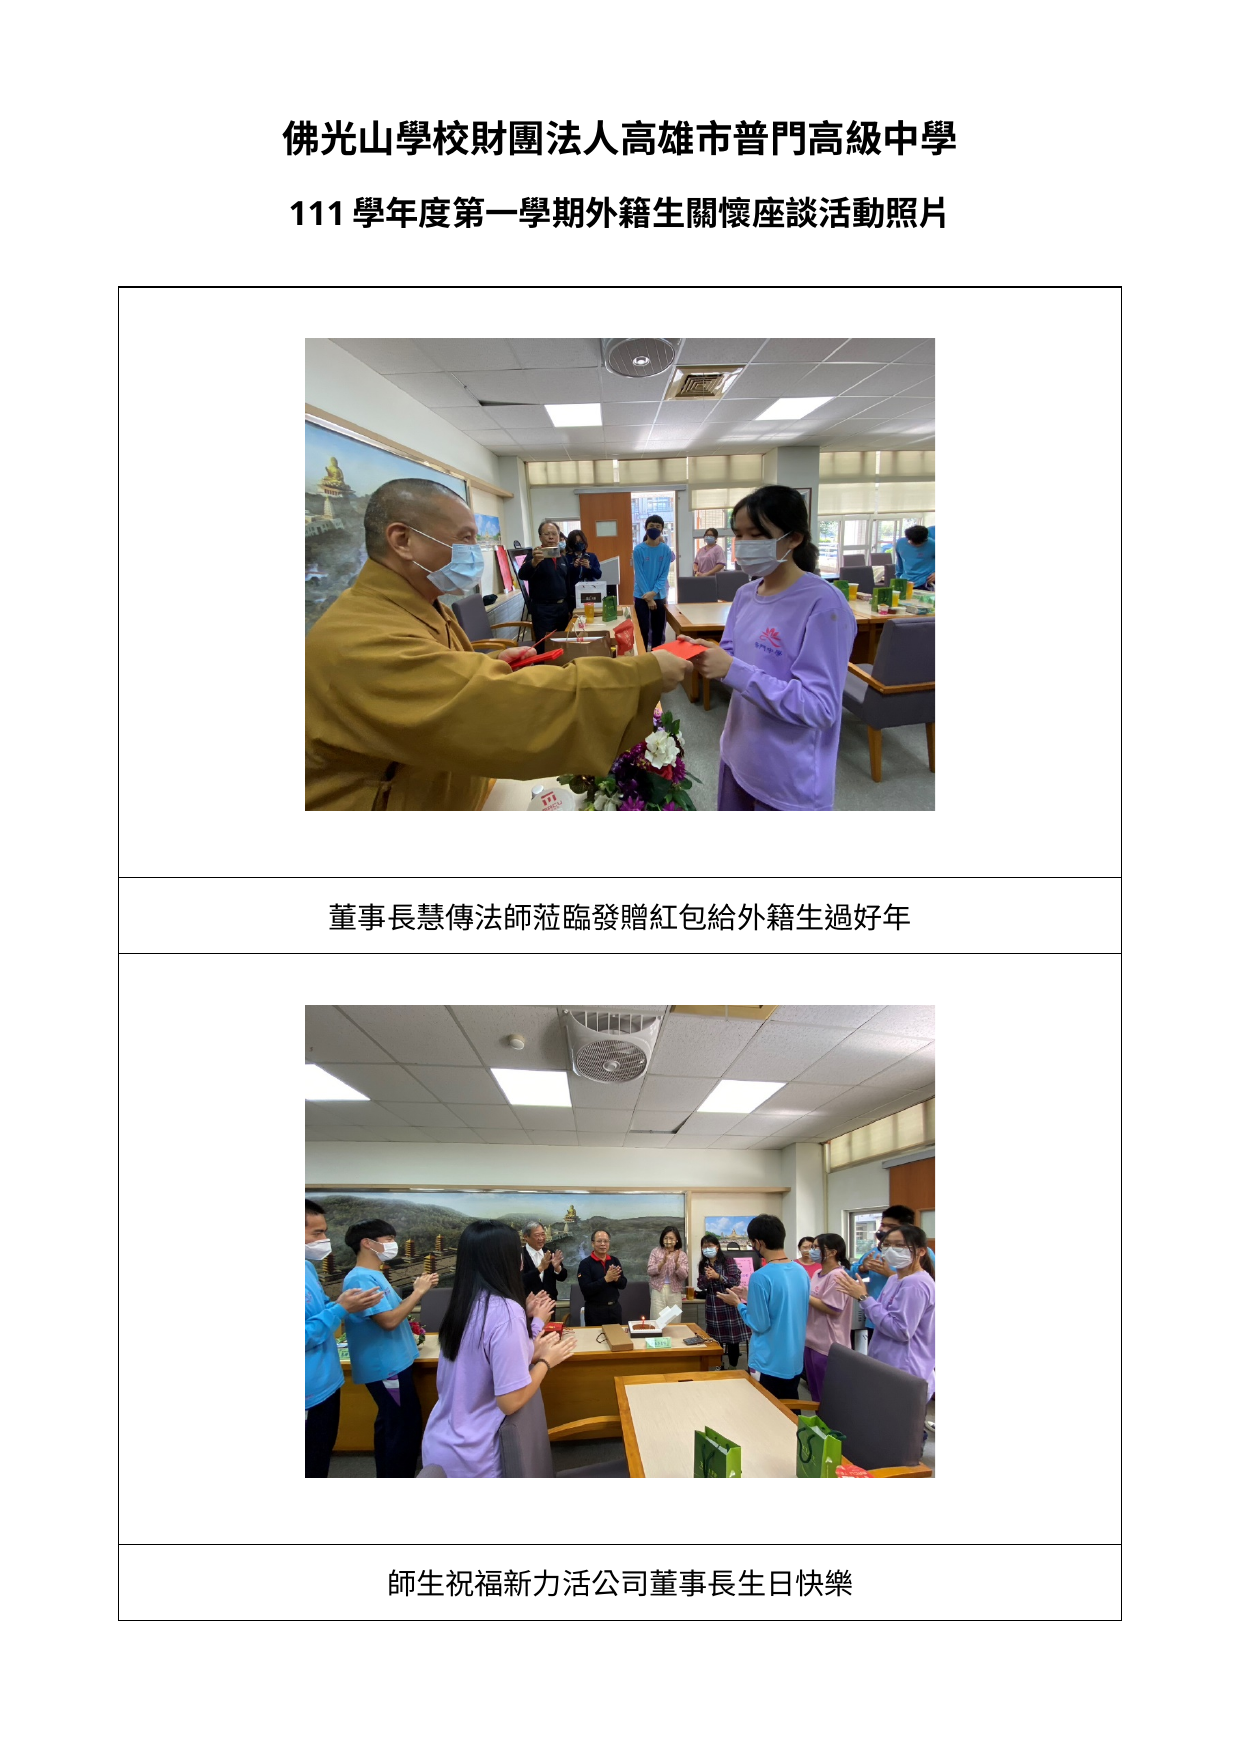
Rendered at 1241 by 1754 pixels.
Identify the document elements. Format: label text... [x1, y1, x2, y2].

table_cell 董事長慧傳法師蒞臨發贈紅包給外籍生過好年 [119, 878, 1121, 953]
picture [305, 338, 936, 811]
table_cell 師生祝福新力活公司董事長生日快樂 [119, 1545, 1121, 1619]
text 佛光山學校財團法人高雄市普門高級中學 [118, 99, 1122, 174]
table_header [119, 288, 1121, 877]
picture [305, 1005, 936, 1478]
text 111學年度第一學期外籍生關懷座談活動照片 [118, 174, 1122, 249]
table_cell [119, 954, 1121, 1543]
